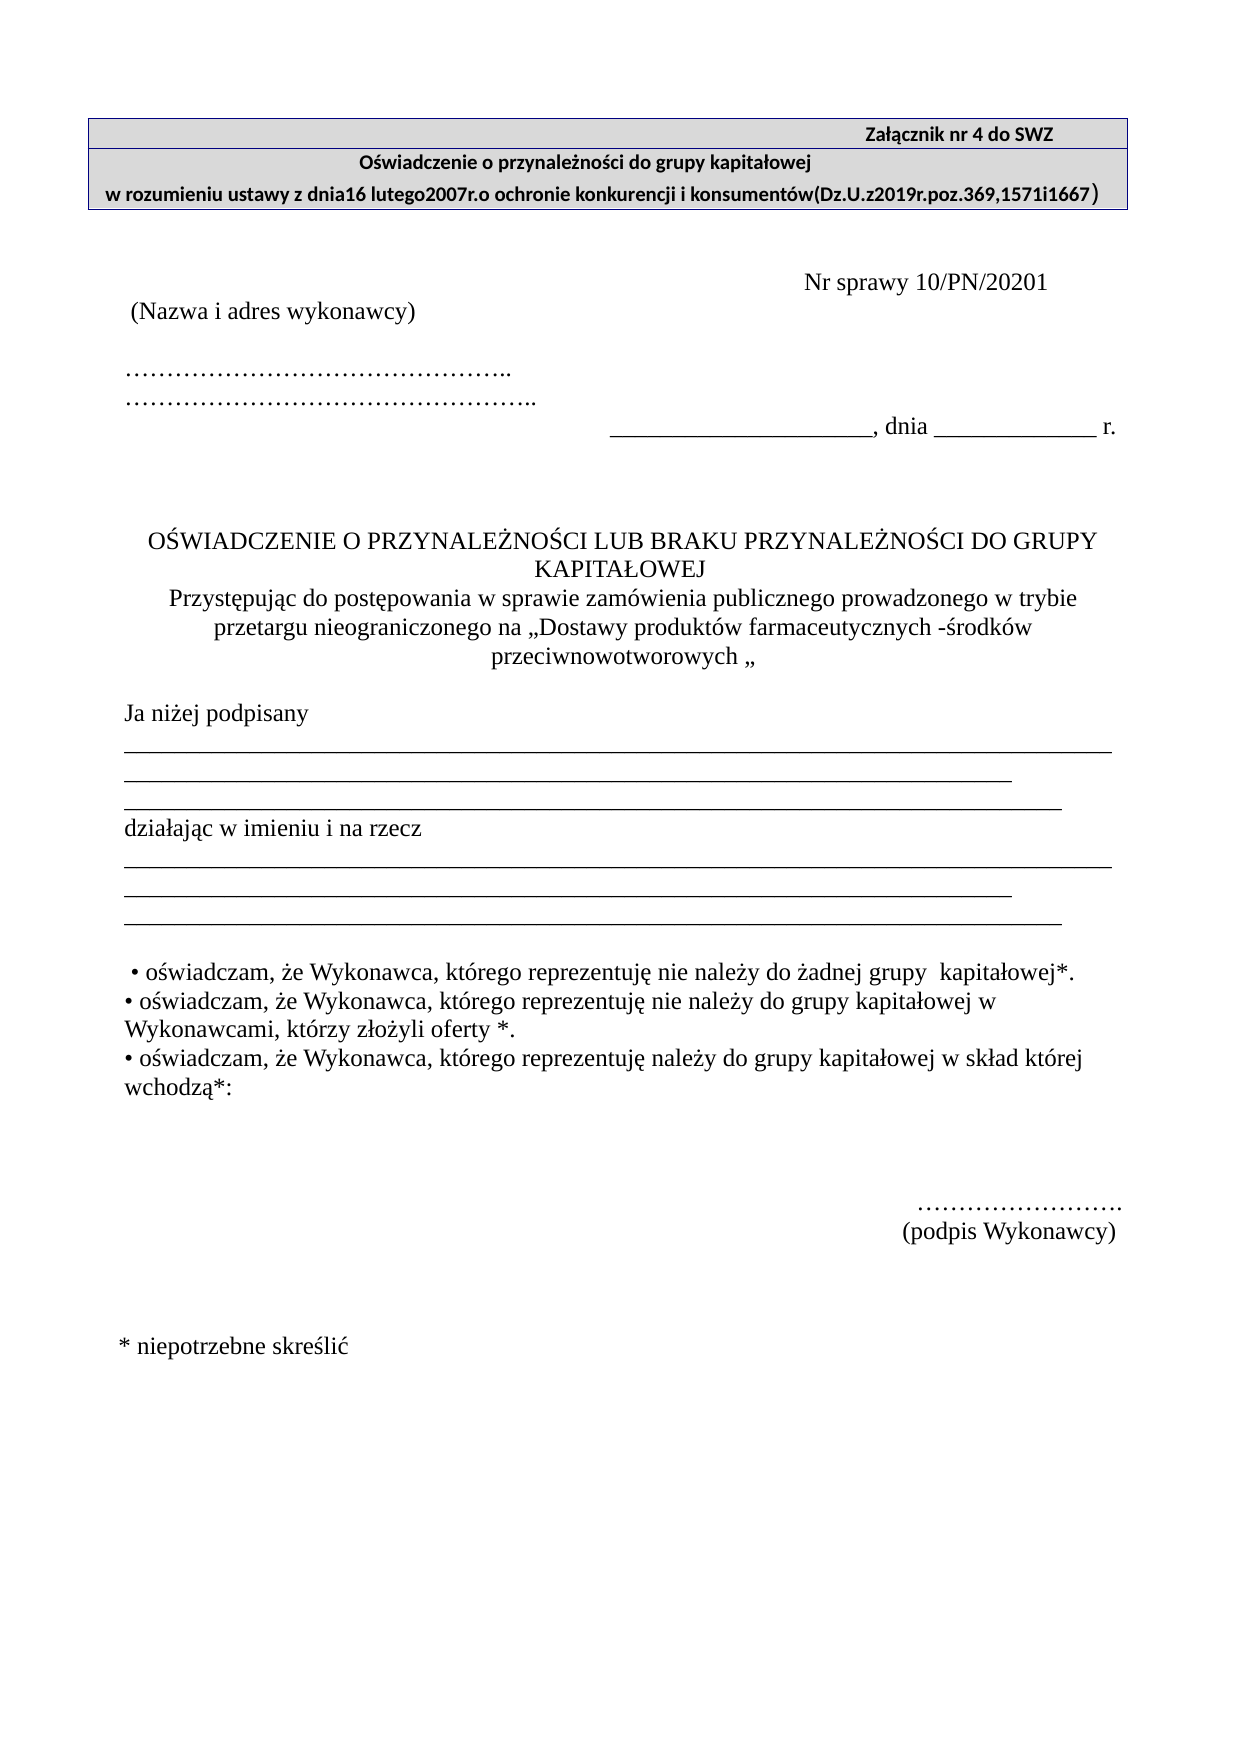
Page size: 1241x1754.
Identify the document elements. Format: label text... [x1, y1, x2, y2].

text Ja niżej podpisany ______________________________________________________________________________________________________________________________________________________ ___________________________________________________________________________ [124, 698, 1122, 813]
text * niepotrzebne skreślić [118, 1331, 1122, 1359]
text ………………………………………….. [124, 382, 1122, 411]
text ……………………………………….. [124, 353, 1122, 382]
text (podpis Wykonawcy) [118, 1216, 1122, 1244]
text Przystępując do postępowania w sprawie zamówienia publicznego prowadzonego w trybie przetargu nieograniczonego na „Dostawy produktów farmaceutycznych -środków przeciwnowotworowych „ [124, 583, 1122, 669]
text • oświadczam, że Wykonawca, którego reprezentuję należy do grupy kapitałowej w skład której wchodzą*: [124, 1043, 1122, 1101]
table_header Załącznik nr 4 do SWZ [89, 119, 1127, 148]
text • oświadczam, że Wykonawca, którego reprezentuję nie należy do żadnej grupy kapitałowej*. [124, 957, 1122, 986]
text ……………………. [124, 1187, 1122, 1216]
table_cell Oświadczenie o przynależności do grupy kapitałowej w rozumieniu ustawy z dnia16 lutego2007r.o ochronie konkurencji i konsumentów(Dz.U.z2019r.poz.369,1571i1667) [89, 149, 1127, 208]
text Nr sprawy 10/PN/20201 [124, 267, 1122, 296]
text działając w imieniu i na rzecz ______________________________________________________________________________________________________________________________________________________ ___________________________________________________________________________ [124, 813, 1122, 928]
text _____________________, dnia _____________ r. [124, 411, 1122, 439]
text (Nazwa i adres wykonawcy) [124, 296, 1122, 324]
text • oświadczam, że Wykonawca, którego reprezentuję nie należy do grupy kapitałowej w Wykonawcami, którzy złożyli oferty *. [124, 986, 1122, 1043]
text OŚWIADCZENIE O PRZYNALEŻNOŚCI LUB BRAKU PRZYNALEŻNOŚCI DO GRUPY KAPITAŁOWEJ [124, 526, 1122, 583]
